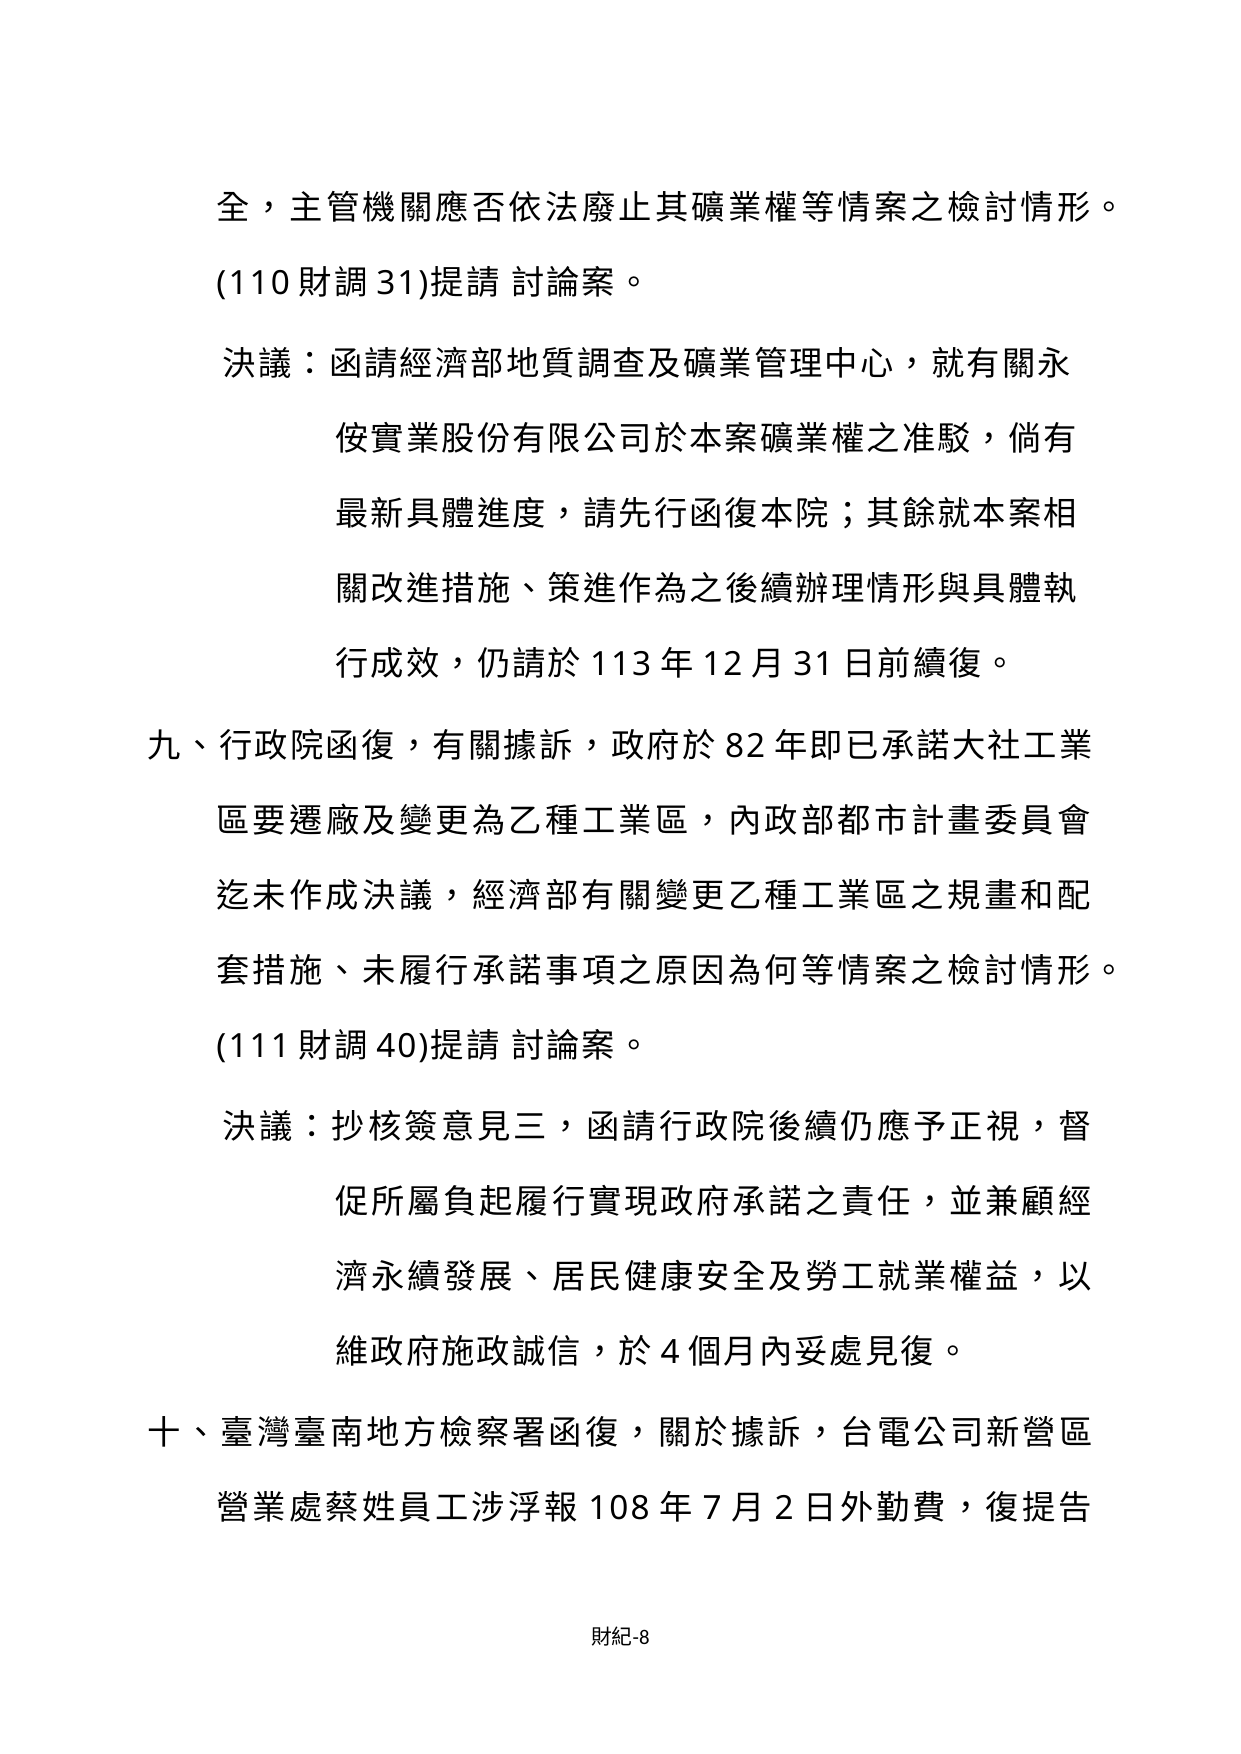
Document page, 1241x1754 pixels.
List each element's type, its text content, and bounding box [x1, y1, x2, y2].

text 十、臺灣臺南地方檢察署函復，關於據訴，台電公司新營區營業處蔡姓員工涉浮報108年7月2日外勤費，復提告 [139, 1391, 1101, 1545]
text 九、行政院函復，有關據訴，政府於82年即已承諾大社工業區要遷廠及變更為乙種工業區，內政部都市計畫委員會迄未作成決議，經濟部有關變更乙種工業區之規畫和配套措施、未履行承諾事項之原因為何等情案之檢討情形。(111財調40)提請 討論案。 [139, 703, 1101, 1082]
text 決議：函請經濟部地質調查及礦業管理中心，就有關永侒實業股份有限公司於本案礦業權之准駁，倘有最新具體進度，請先行函復本院；其餘就本案相關改進措施、策進作為之後續辦理情形與具體執行成效，仍請於113年12月31日前續復。 [214, 322, 1101, 701]
text 八、經濟部地質調查及礦業管理中心函復，有關永侒實業股份有限公司宜蘭員山舊礦區20年未開採，現欲展延礦權並申請新礦區，選址深溝水源地上游，攸關民生用水安全，主管機關應否依法廢止其礦業權等情案之檢討情形。(110財調31)提請 討論案。 [139, 166, 1101, 320]
text 決議：抄核簽意見三，函請行政院後續仍應予正視，督促所屬負起履行實現政府承諾之責任，並兼顧經濟永續發展、居民健康安全及勞工就業權益，以維政府施政誠信，於4個月內妥處見復。 [214, 1084, 1101, 1388]
